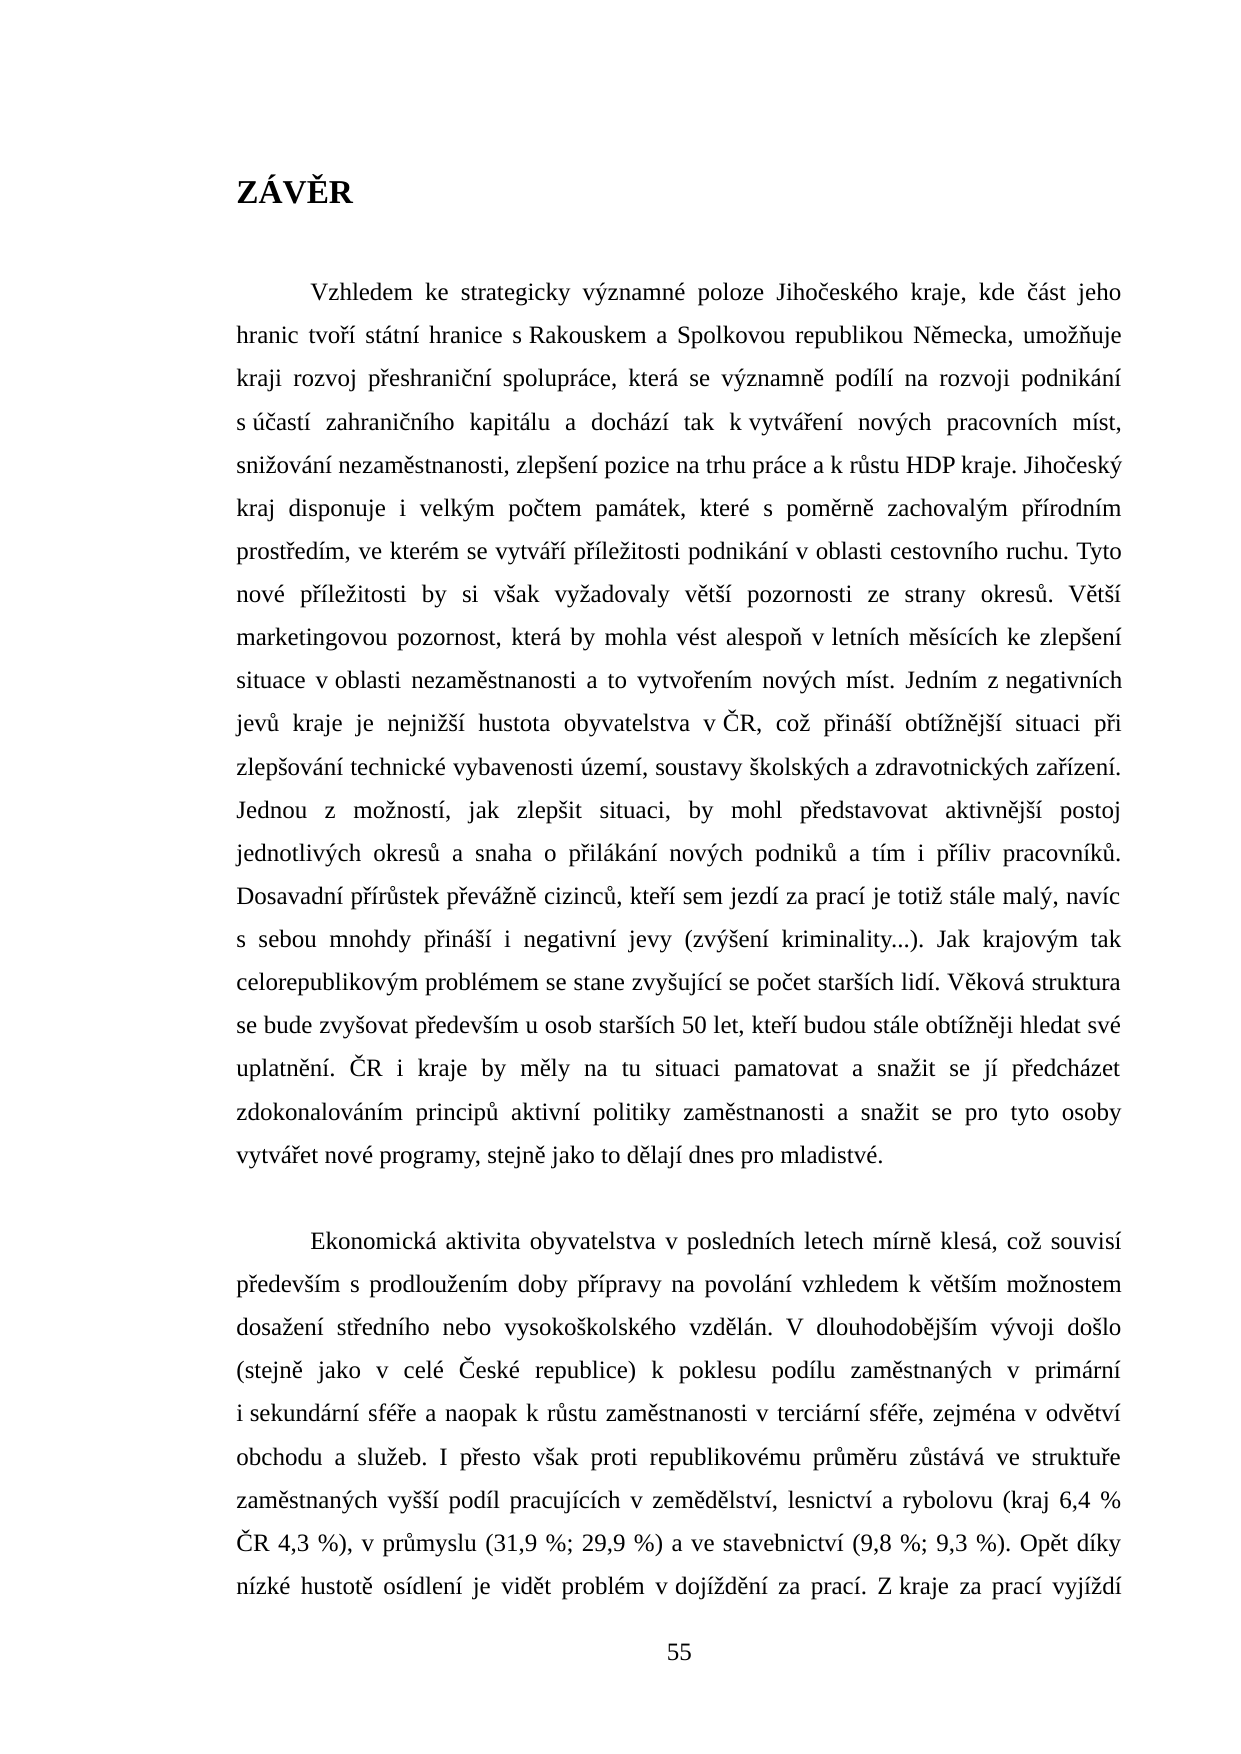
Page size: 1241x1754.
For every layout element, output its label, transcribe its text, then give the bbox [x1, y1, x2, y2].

text Vzhledem ke strategicky významné poloze Jihočeského kraje, kde část jeho hranic tvoří státní hranice s Rakouskem a Spolkovou republikou Německa, umožňuje kraji rozvoj přeshraniční spolupráce, která se významně podílí na rozvoji podnikání s účastí zahraničního kapitálu a dochází tak k vytváření nových pracovních míst, snižování nezaměstnanosti, zlepšení pozice na trhu práce a k růstu HDP kraje. Jihočeský kraj disponuje i velkým počtem památek, které s poměrně zachovalým přírodním prostředím, ve kterém se vytváří příležitosti podnikání v oblasti cestovního ruchu. Tyto nové příležitosti by si však vyžadovaly větší pozornosti ze strany okresů. Větší marketingovou pozornost, která by mohla vést alespoň v letních měsících ke zlepšení situace v oblasti nezaměstnanosti a to vytvořením nových míst. Jedním z negativních jevů kraje je nejnižší hustota obyvatelstva v ČR, což přináší obtížnější situaci při zlepšování technické vybavenosti území, soustavy školských a zdravotnických zařízení. Jednou z možností, jak zlepšit situaci, by mohl představovat aktivnější postoj jednotlivých okresů a snaha o přilákání nových podniků a tím i příliv pracovníků. Dosavadní přírůstek převážně cizinců, kteří sem jezdí za prací je totiž stále malý, navíc s sebou mnohdy přináší i negativní jevy (zvýšení kriminality...). Jak krajovým tak celorepublikovým problémem se stane zvyšující se počet starších lidí. Věková struktura se bude zvyšovat především u osob starších 50 let, kteří budou stále obtížněji hledat své uplatnění. ČR i kraje by měly na tu situaci pamatovat a snažit se jí předcházet zdokonalováním principů aktivní politiky zaměstnanosti a snažit se pro tyto osoby vytvářet nové programy, stejně jako to dělají dnes pro mladistvé. [236, 277, 1122, 1168]
text Ekonomická aktivita obyvatelstva v posledních letech mírně klesá, což souvisí především s prodloužením doby přípravy na povolání vzhledem k větším možnostem dosažení středního nebo vysokoškolského vzdělán. V dlouhodobějším vývoji došlo (stejně jako v celé České republice) k poklesu podílu zaměstnaných v primární i sekundární sféře a naopak k růstu zaměstnanosti v terciární sféře, zejména v odvětví obchodu a služeb. I přesto však proti republikovému průměru zůstává ve struktuře zaměstnaných vyšší podíl pracujících v zemědělství, lesnictví a rybolovu (kraj 6,4 % ČR 4,3 %), v průmyslu (31,9 %; 29,9 %) a ve stavebnictví (9,8 %; 9,3 %). Opět díky nízké hustotě osídlení je vidět problém v dojíždění za prací. Z kraje za prací vyjíždí [236, 1226, 1122, 1600]
text ZÁVĚR [236, 173, 1122, 211]
